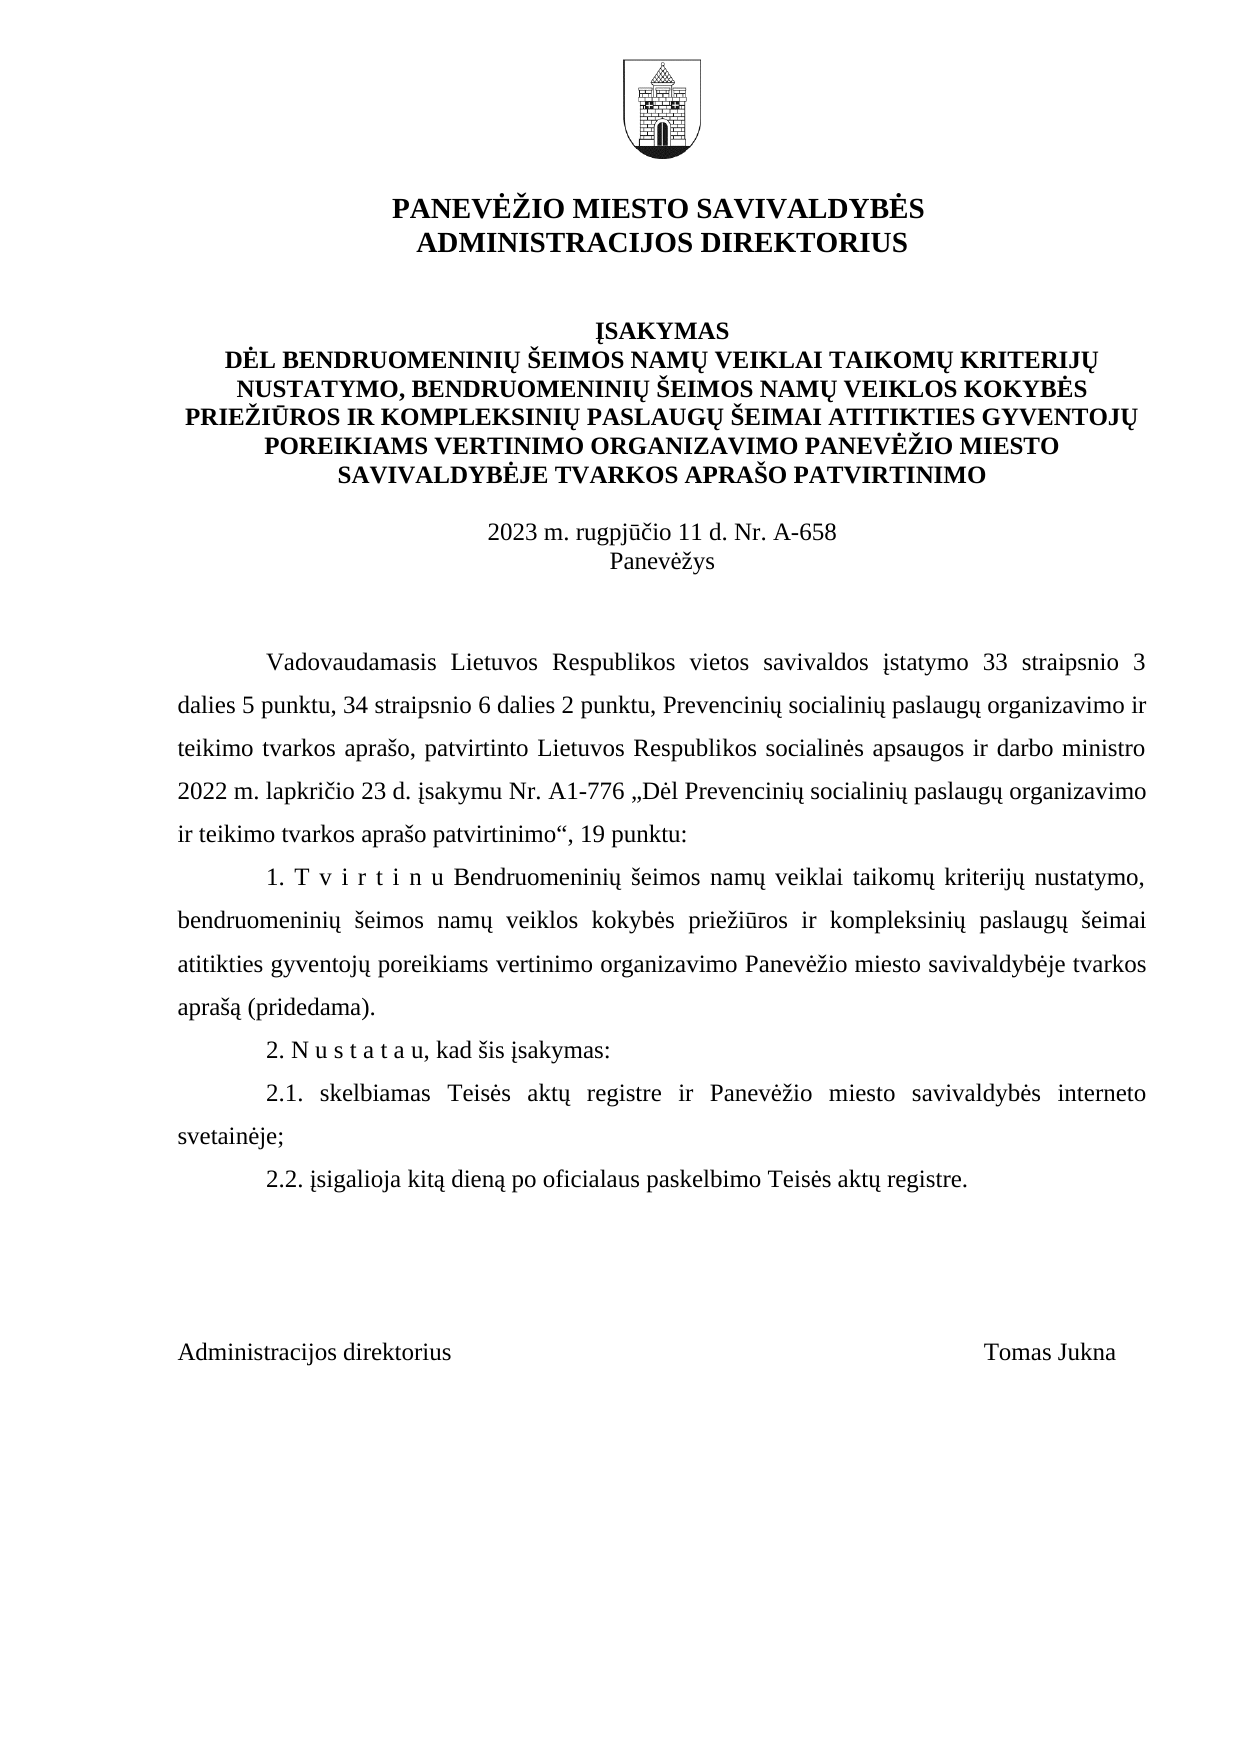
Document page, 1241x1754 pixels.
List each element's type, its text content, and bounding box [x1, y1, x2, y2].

text PANEVĖŽIO MIESTO SAVIVALDYBĖS [177, 192, 1147, 225]
text 2.2. įsigalioja kitą dieną po oficialaus paskelbimo Teisės aktų registre. [177, 1164, 1147, 1193]
text 1. T v i r t i n u Bendruomeninių šeimos namų veiklai taikomų kriterijų nustatymo, bendruomeninių šeimos namų veiklos kokybės priežiūros ir kompleksinių paslaugų šeimai atitikties gyventojų poreikiams vertinimo organizavimo Panevėžio miesto savivaldybėje tvarkos aprašą (pridedama). [177, 862, 1147, 1021]
text ĮSAKYMAS [177, 316, 1147, 345]
text Panevėžys [177, 546, 1147, 575]
text Vadovaudamasis Lietuvos Respublikos vietos savivaldos įstatymo 33 straipsnio 3 dalies 5 punktu, 34 straipsnio 6 dalies 2 punktu, Prevencinių socialinių paslaugų organizavimo ir teikimo tvarkos aprašo, patvirtinto Lietuvos Respublikos socialinės apsaugos ir darbo ministro 2022 m. lapkričio 23 d. įsakymu Nr. A1-776 „Dėl Prevencinių socialinių paslaugų organizavimo ir teikimo tvarkos aprašo patvirtinimo“, 19 punktu: [177, 647, 1147, 848]
text 2. N u s t a t a u, kad šis įsakymas: [177, 1035, 1147, 1064]
text 2023 m. rugpjūčio 11 d. Nr. A-658 [177, 517, 1147, 546]
text ADMINISTRACIJOS DIREKTORIUS [177, 225, 1147, 259]
text Administracijos direktorius Tomas Jukna [177, 1337, 1147, 1366]
text 2.1. skelbiamas Teisės aktų registre ir Panevėžio miesto savivaldybės interneto svetainėje; [177, 1078, 1147, 1150]
text DĖL BENDRUOMENINIŲ ŠEIMOS NAMŲ VEIKLAI TAIKOMŲ KRITERIJŲ NUSTATYMO, BENDRUOMENINIŲ ŠEIMOS NAMŲ VEIKLOS KOKYBĖS PRIEŽIŪROS IR KOMPLEKSINIŲ PASLAUGŲ ŠEIMAI ATITIKTIES GYVENTOJŲ POREIKIAMS VERTINIMO ORGANIZAVIMO PANEVĖŽIO MIESTO SAVIVALDYBĖJE TVARKOS APRAŠO PATVIRTINIMO [177, 345, 1147, 489]
